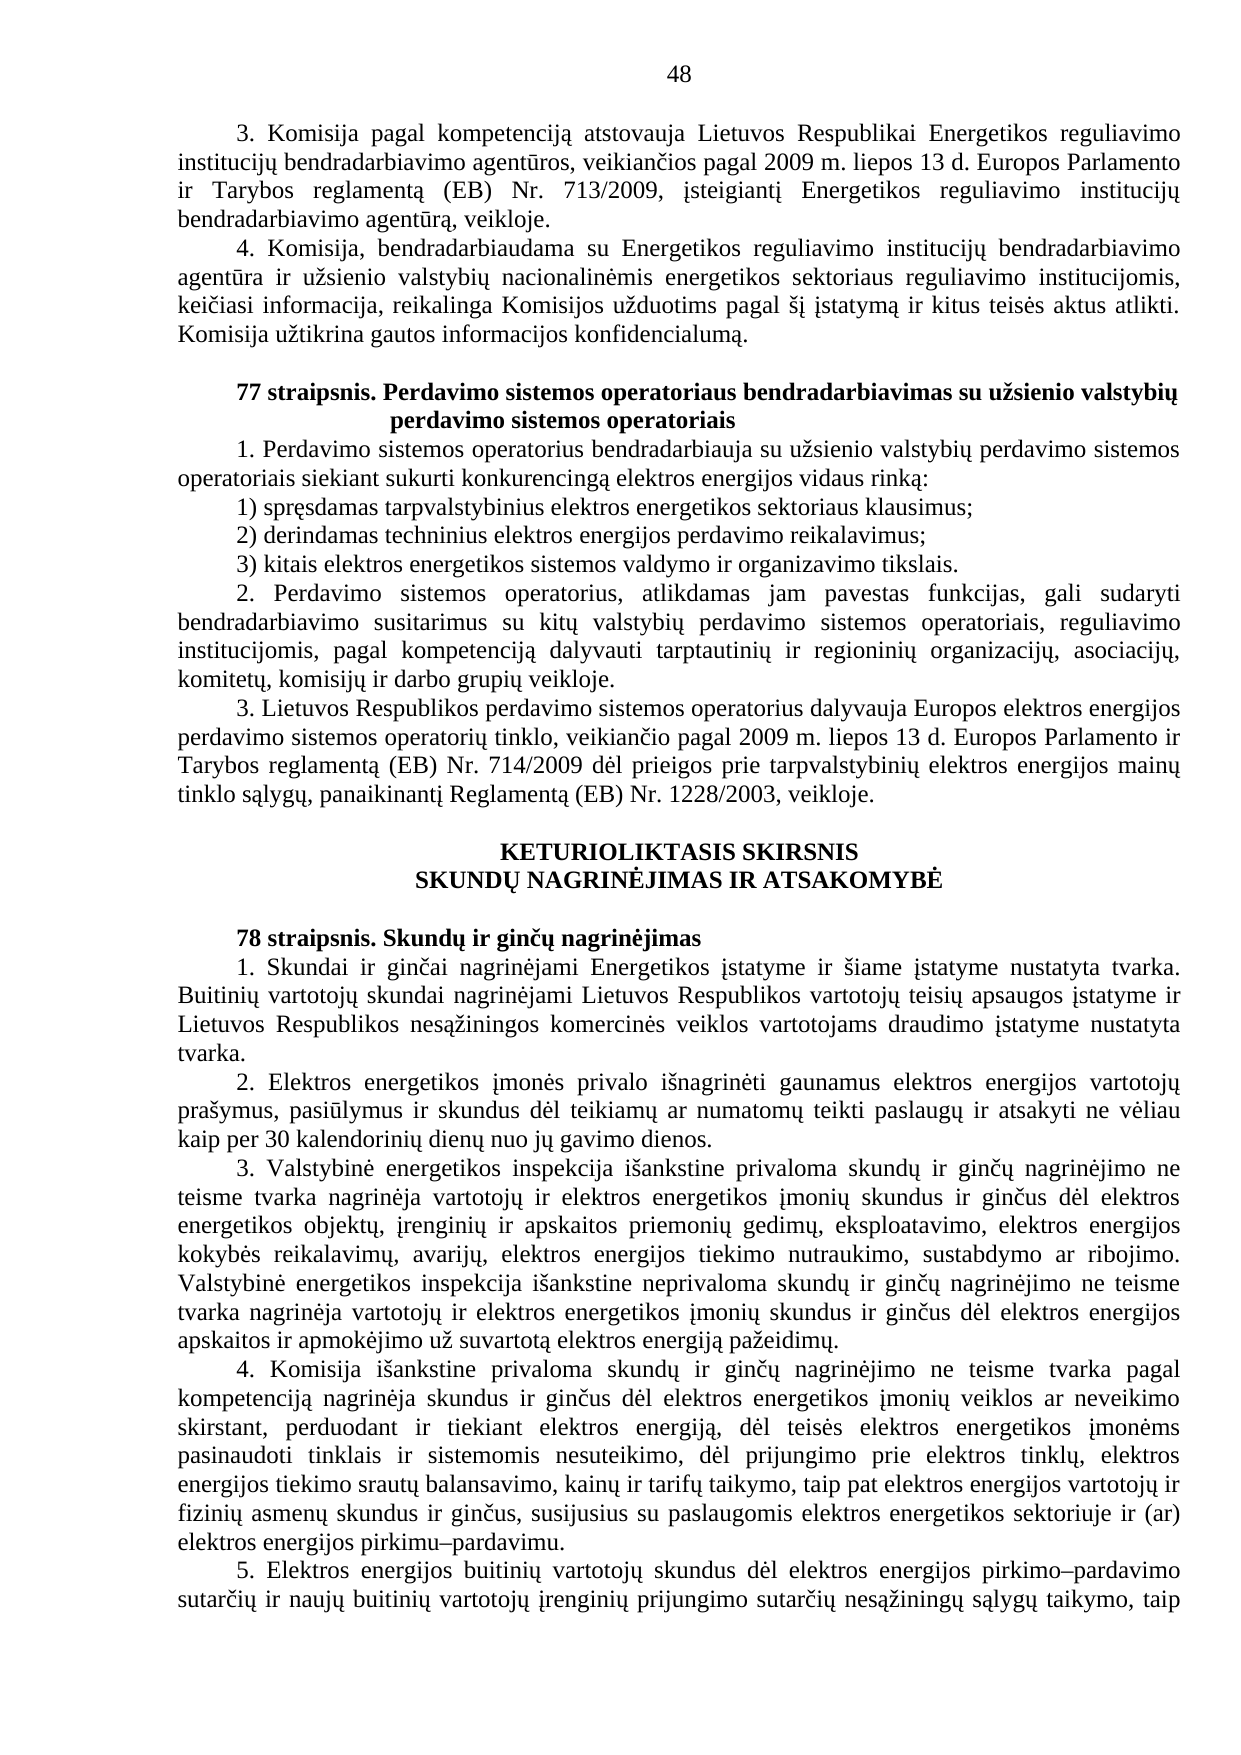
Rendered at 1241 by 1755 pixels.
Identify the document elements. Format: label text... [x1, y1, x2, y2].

text 3. Lietuvos Respublikos perdavimo sistemos operatorius dalyvauja Europos elektros energijos perdavimo sistemos operatorių tinklo, veikiančio pagal 2009 m. liepos 13 d. Europos Parlamento ir Tarybos reglamentą (EB) Nr. 714/2009 dėl prieigos prie tarpvalstybinių elektros energijos mainų tinklo sąlygų, panaikinantį Reglamentą (EB) Nr. 1228/2003, veikloje. [177, 693, 1181, 808]
text 2) derindamas techninius elektros energijos perdavimo reikalavimus; [177, 521, 1181, 549]
text SKUNDŲ NAGRINĖJIMAS IR ATSAKOMYBĖ [177, 866, 1181, 894]
text 5. Elektros energijos buitinių vartotojų skundus dėl elektros energijos pirkimo–pardavimo sutarčių ir naujų buitinių vartotojų įrenginių prijungimo sutarčių nesąžiningų sąlygų taikymo, taip [177, 1556, 1181, 1613]
text 3. Valstybinė energetikos inspekcija išankstine privaloma skundų ir ginčų nagrinėjimo ne teisme tvarka nagrinėja vartotojų ir elektros energetikos įmonių skundus ir ginčus dėl elektros energetikos objektų, įrenginių ir apskaitos priemonių gedimų, eksploatavimo, elektros energijos kokybės reikalavimų, avarijų, elektros energijos tiekimo nutraukimo, sustabdymo ar ribojimo. Valstybinė energetikos inspekcija išankstine neprivaloma skundų ir ginčų nagrinėjimo ne teisme tvarka nagrinėja vartotojų ir elektros energetikos įmonių skundus ir ginčus dėl elektros energijos apskaitos ir apmokėjimo už suvartotą elektros energiją pažeidimų. [177, 1153, 1181, 1354]
text 1. Skundai ir ginčai nagrinėjami Energetikos įstatyme ir šiame įstatyme nustatyta tvarka. Buitinių vartotojų skundai nagrinėjami Lietuvos Respublikos vartotojų teisių apsaugos įstatyme ir Lietuvos Respublikos nesąžiningos komercinės veiklos vartotojams draudimo įstatyme nustatyta tvarka. [177, 952, 1181, 1067]
text 78 straipsnis. Skundų ir ginčų nagrinėjimas [177, 923, 1181, 952]
text 3. Komisija pagal kompetenciją atstovauja Lietuvos Respublikai Energetikos reguliavimo institucijų bendradarbiavimo agentūros, veikiančios pagal 2009 m. liepos 13 d. Europos Parlamento ir Tarybos reglamentą (EB) Nr. 713/2009, įsteigiantį Energetikos reguliavimo institucijų bendradarbiavimo agentūrą, veikloje. [177, 118, 1181, 233]
text 1) spręsdamas tarpvalstybinius elektros energetikos sektoriaus klausimus; [177, 492, 1181, 521]
text 77 straipsnis. Perdavimo sistemos operatoriaus bendradarbiavimas su užsienio valstybių perdavimo sistemos operatoriais [236, 377, 1181, 434]
text 4. Komisija, bendradarbiaudama su Energetikos reguliavimo institucijų bendradarbiavimo agentūra ir užsienio valstybių nacionalinėmis energetikos sektoriaus reguliavimo institucijomis, keičiasi informacija, reikalinga Komisijos užduotims pagal šį įstatymą ir kitus teisės aktus atlikti. Komisija užtikrina gautos informacijos konfidencialumą. [177, 233, 1181, 348]
text 2. Elektros energetikos įmonės privalo išnagrinėti gaunamus elektros energijos vartotojų prašymus, pasiūlymus ir skundus dėl teikiamų ar numatomų teikti paslaugų ir atsakyti ne vėliau kaip per 30 kalendorinių dienų nuo jų gavimo dienos. [177, 1067, 1181, 1153]
text KETURIOLIKTASIS SKIRSNIS [177, 837, 1181, 866]
text 1. Perdavimo sistemos operatorius bendradarbiauja su užsienio valstybių perdavimo sistemos operatoriais siekiant sukurti konkurencingą elektros energijos vidaus rinką: [177, 434, 1181, 492]
text 3) kitais elektros energetikos sistemos valdymo ir organizavimo tikslais. [177, 549, 1181, 578]
text 4. Komisija išankstine privaloma skundų ir ginčų nagrinėjimo ne teisme tvarka pagal kompetenciją nagrinėja skundus ir ginčus dėl elektros energetikos įmonių veiklos ar neveikimo skirstant, perduodant ir tiekiant elektros energiją, dėl teisės elektros energetikos įmonėms pasinaudoti tinklais ir sistemomis nesuteikimo, dėl prijungimo prie elektros tinklų, elektros energijos tiekimo srautų balansavimo, kainų ir tarifų taikymo, taip pat elektros energijos vartotojų ir fizinių asmenų skundus ir ginčus, susijusius su paslaugomis elektros energetikos sektoriuje ir (ar) elektros energijos pirkimu–pardavimu. [177, 1354, 1181, 1556]
text 2. Perdavimo sistemos operatorius, atlikdamas jam pavestas funkcijas, gali sudaryti bendradarbiavimo susitarimus su kitų valstybių perdavimo sistemos operatoriais, reguliavimo institucijomis, pagal kompetenciją dalyvauti tarptautinių ir regioninių organizacijų, asociacijų, komitetų, komisijų ir darbo grupių veikloje. [177, 578, 1181, 693]
